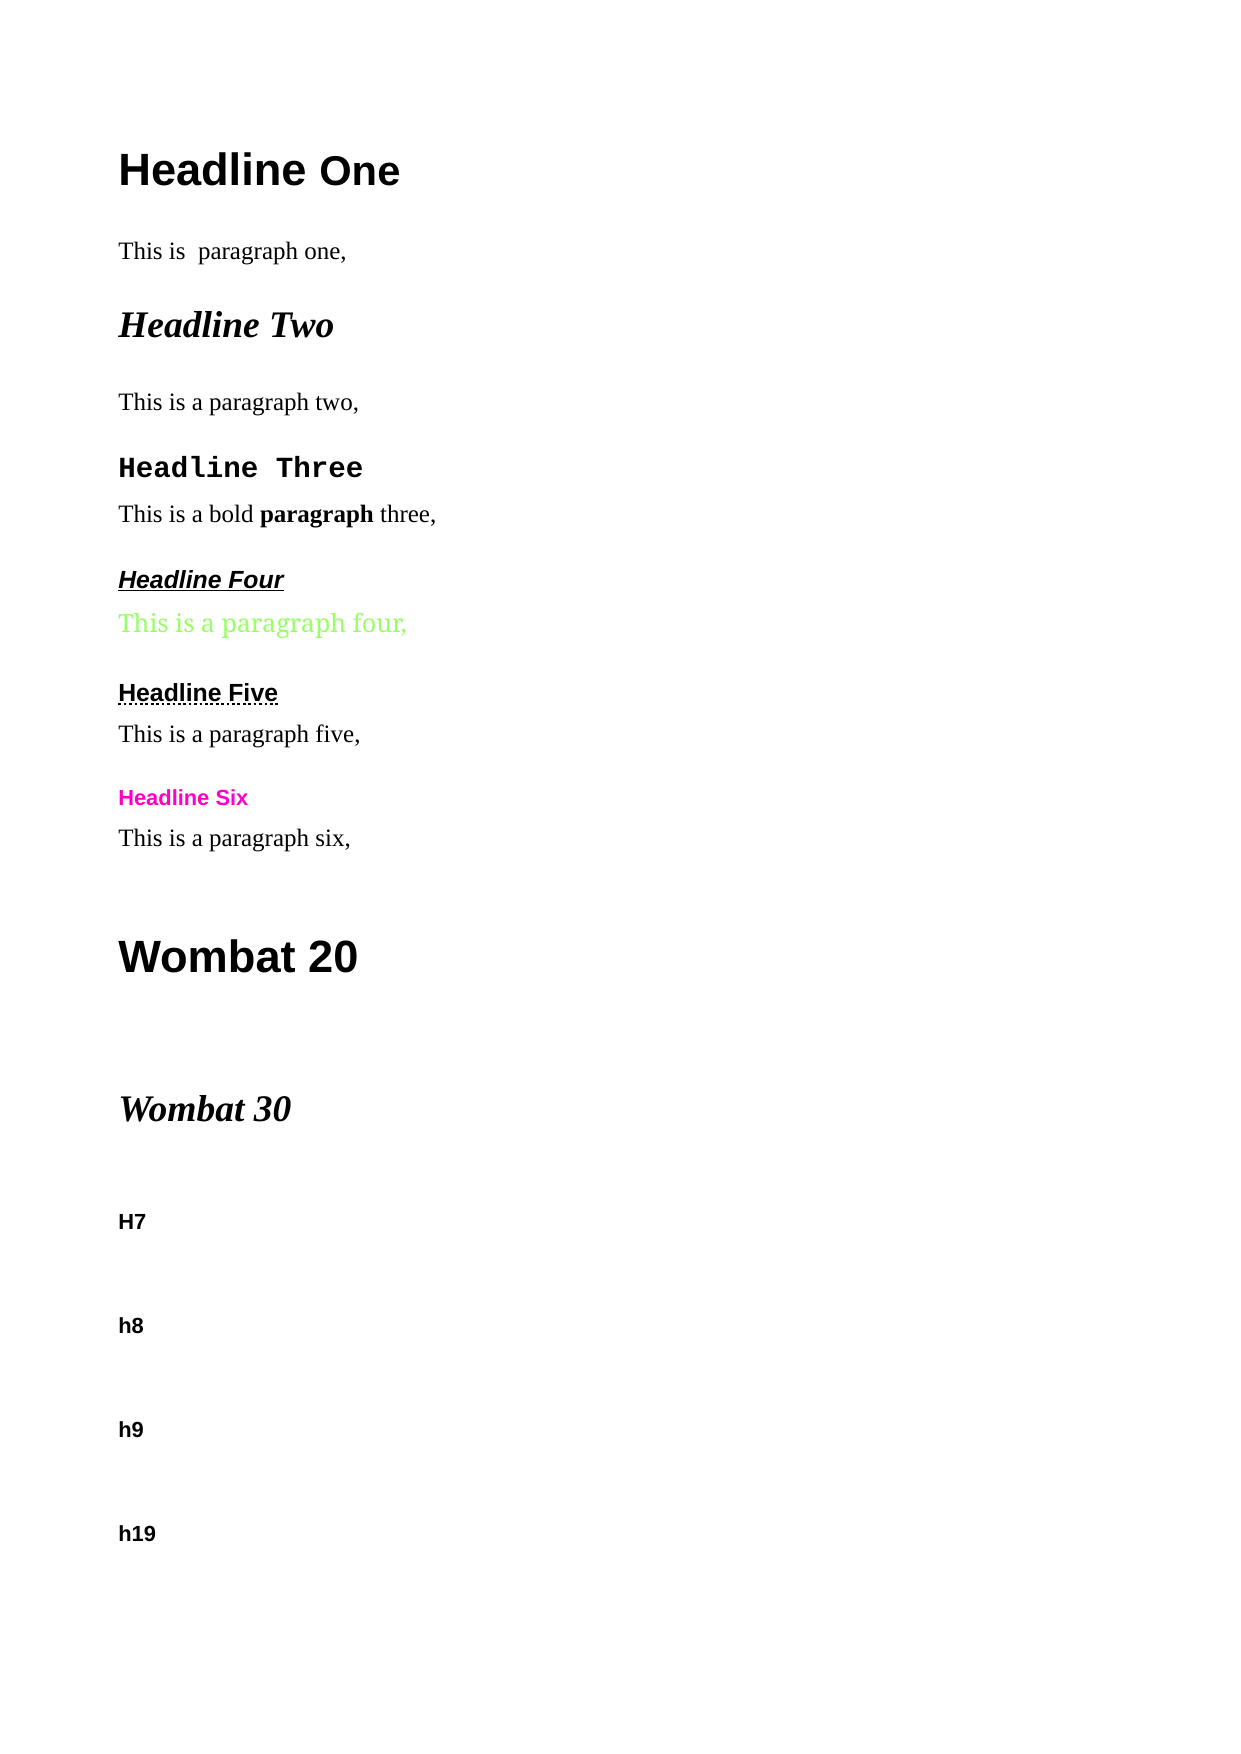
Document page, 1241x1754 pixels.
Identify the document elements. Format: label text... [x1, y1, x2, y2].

text This is paragraph one, [118, 236, 1122, 265]
subtitle h8 [118, 1312, 1122, 1338]
subtitle Wombat 20 [118, 930, 1122, 982]
subtitle Headline Three [118, 453, 1122, 486]
subtitle Headline Four [118, 565, 1122, 593]
text This is a paragraph two, [118, 387, 1122, 416]
subtitle Headline One [118, 143, 1122, 195]
subtitle Wombat 30 [118, 1087, 1122, 1130]
subtitle h9 [118, 1416, 1122, 1442]
text This is a paragraph five, [118, 719, 1122, 747]
subtitle H7 [118, 1208, 1122, 1234]
text This is a paragraph six, [118, 823, 1122, 851]
text This is a bold paragraph three, [118, 499, 1122, 527]
subtitle Headline Two [118, 303, 1122, 346]
subtitle Headline Five [118, 678, 1122, 706]
subtitle Headline Six [118, 785, 1122, 810]
subtitle h19 [118, 1520, 1122, 1546]
text This is a paragraph four, [118, 606, 1122, 640]
